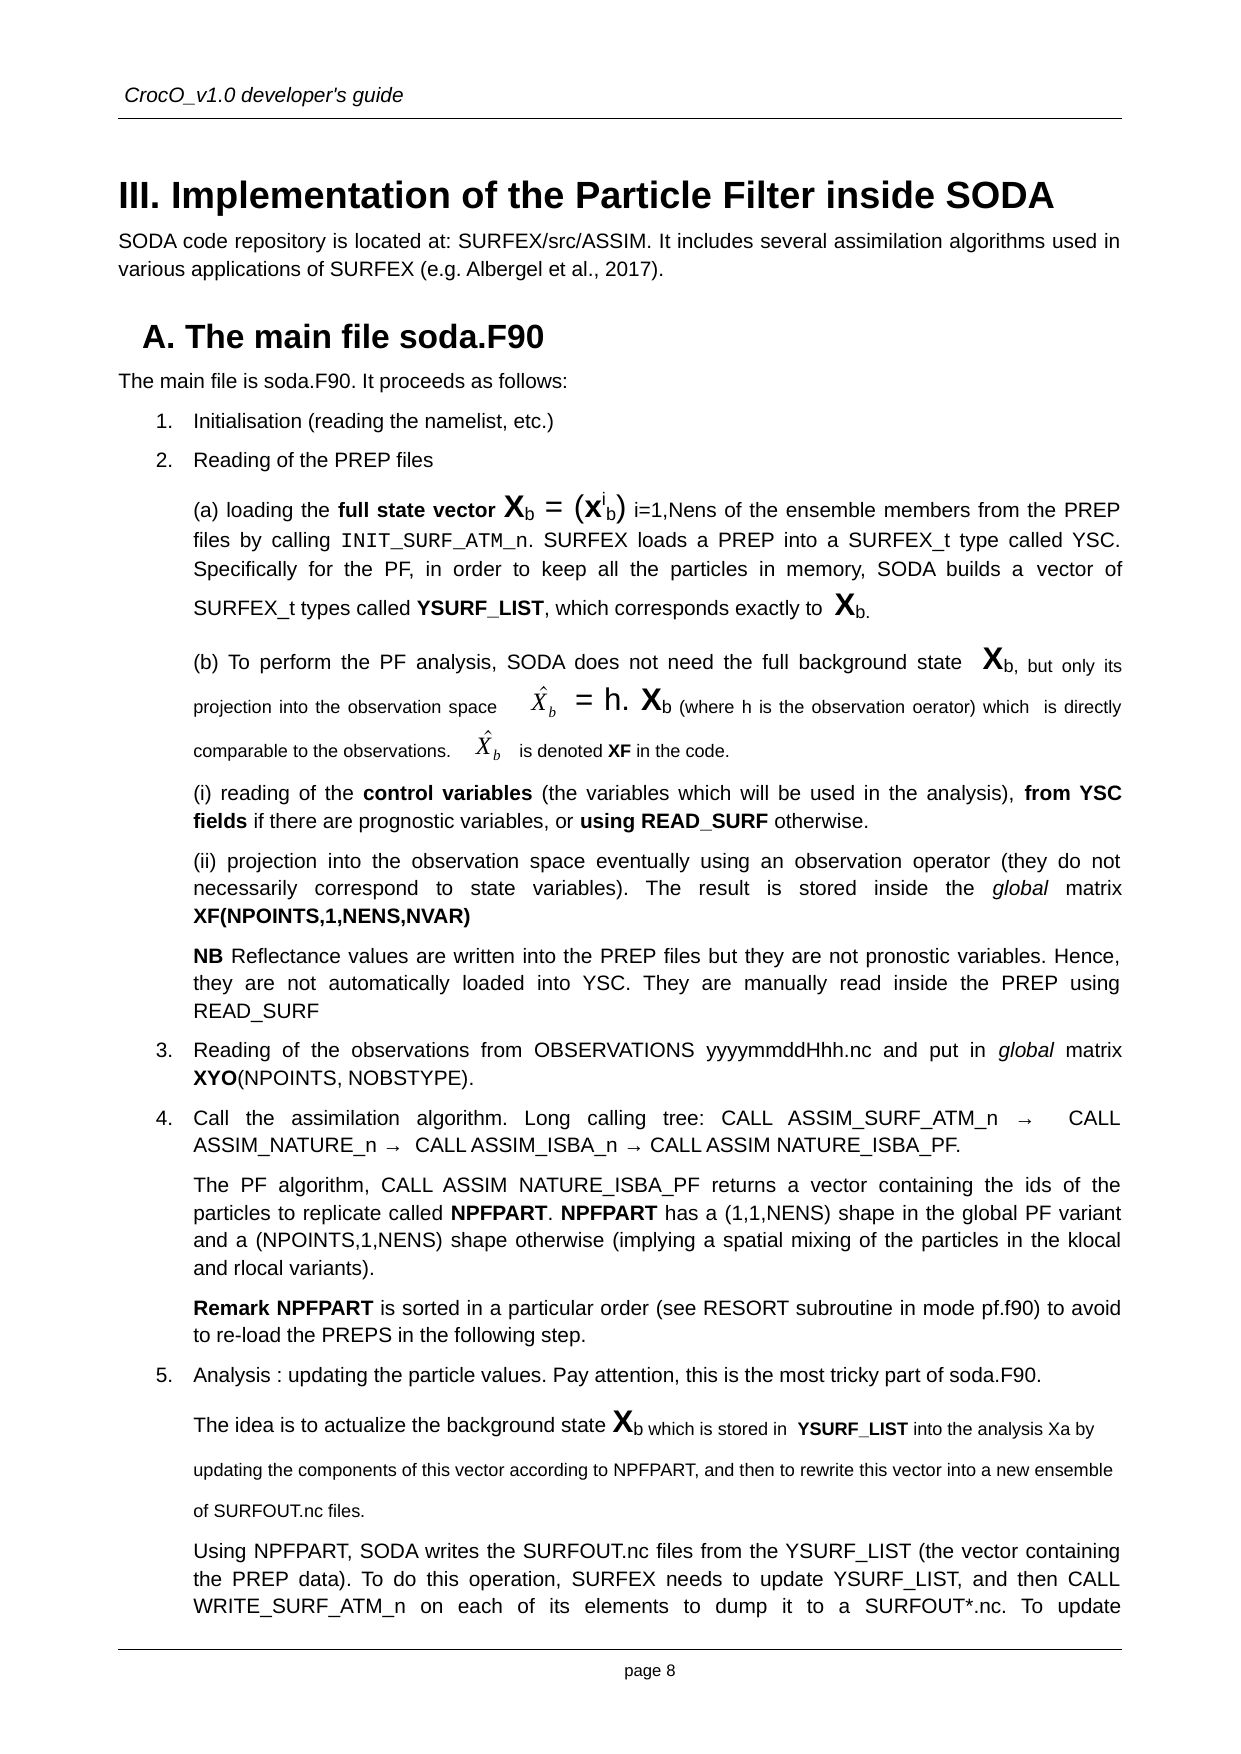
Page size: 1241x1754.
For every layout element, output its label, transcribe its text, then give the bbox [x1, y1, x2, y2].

text The main file is soda.F90. It proceeds as follows: [118, 368, 1122, 392]
list Initialisation (reading the namelist, etc.) [156, 408, 1122, 432]
subtitle The main file soda.F90 [142, 317, 1122, 356]
list Call the assimilation algorithm. Long calling tree: CALL ASSIM_SURF_ATM_n → CALL ASSIM_NATURE_n → CALL ASSIM_ISBA_n → CALL ASSIM NATURE_ISBA_PF. [156, 1106, 1122, 1157]
list Reading of the PREP files [156, 448, 1122, 472]
list (b) To perform the PF analysis, SODA does not need the full background state Xb, but only its projection into the observation space = h. Xb (where h is the observation oerator) which is directly comparable to the observations. is denoted XF in the code. [156, 640, 1122, 763]
list Analysis : updating the particle values. Pay attention, this is the most tricky part of soda.F90. [156, 1363, 1122, 1387]
list (ii) projection into the observation space eventually using an observation operator (they do not necessarily correspond to state variables). The result is stored inside the global matrix XF(NPOINTS,1,NENS,NVAR) [156, 848, 1122, 927]
subtitle Implementation of the Particle Filter inside SODA [118, 173, 1122, 217]
list (a) loading the full state vector Xb = (xib) i=1,Nens of the ensemble members from the PREP files by calling INIT_SURF_ATM_n. SURFEX loads a PREP into a SURFEX_t type called YSC. Specifically for the PF, in order to keep all the particles in memory, SODA builds a vector of SURFEX_t types called YSURF_LIST, which corresponds exactly to Xb. [156, 488, 1122, 622]
list (i) reading of the control variables (the variables which will be used in the analysis), from YSC fields if there are prognostic variables, or using READ_SURF otherwise. [156, 781, 1122, 833]
list The PF algorithm, CALL ASSIM NATURE_ISBA_PF returns a vector containing the ids of the particles to replicate called NPFPART. NPFPART has a (1,1,NENS) shape in the global PF variant and a (NPOINTS,1,NENS) shape otherwise (implying a spatial mixing of the particles in the klocal and rlocal variants). [156, 1173, 1122, 1279]
list Remark NPFPART is sorted in a particular order (see RESORT subroutine in mode pf.f90) to avoid to re-load the PREPS in the following step. [156, 1296, 1122, 1347]
list Reading of the observations from OBSERVATIONS yyyymmddHhh.nc and put in global matrix XYO(NPOINTS, NOBSTYPE). [156, 1038, 1122, 1090]
list NB Reflectance values are written into the PREP files but they are not pronostic variables. Hence, they are not automatically loaded into YSC. They are manually read inside the PREP using READ_SURF [156, 943, 1122, 1022]
list The idea is to actualize the background state Xb which is stored in YSURF_LIST into the analysis Xa by updating the components of this vector according to NPFPART, and then to rewrite this vector into a new ensemble of SURFOUT.nc files. [156, 1403, 1122, 1521]
list Using NPFPART, SODA writes the SURFOUT.nc files from the YSURF_LIST (the vector containing the PREP data). To do this operation, SURFEX needs to update YSURF_LIST, and then CALL WRITE_SURF_ATM_n on each of its elements to dump it to a SURFOUT*.nc. To update [156, 1539, 1122, 1618]
text SODA code repository is located at: SURFEX/src/ASSIM. It includes several assimilation algorithms used in various applications of SURFEX (e.g. Albergel et al., 2017). [118, 229, 1122, 281]
